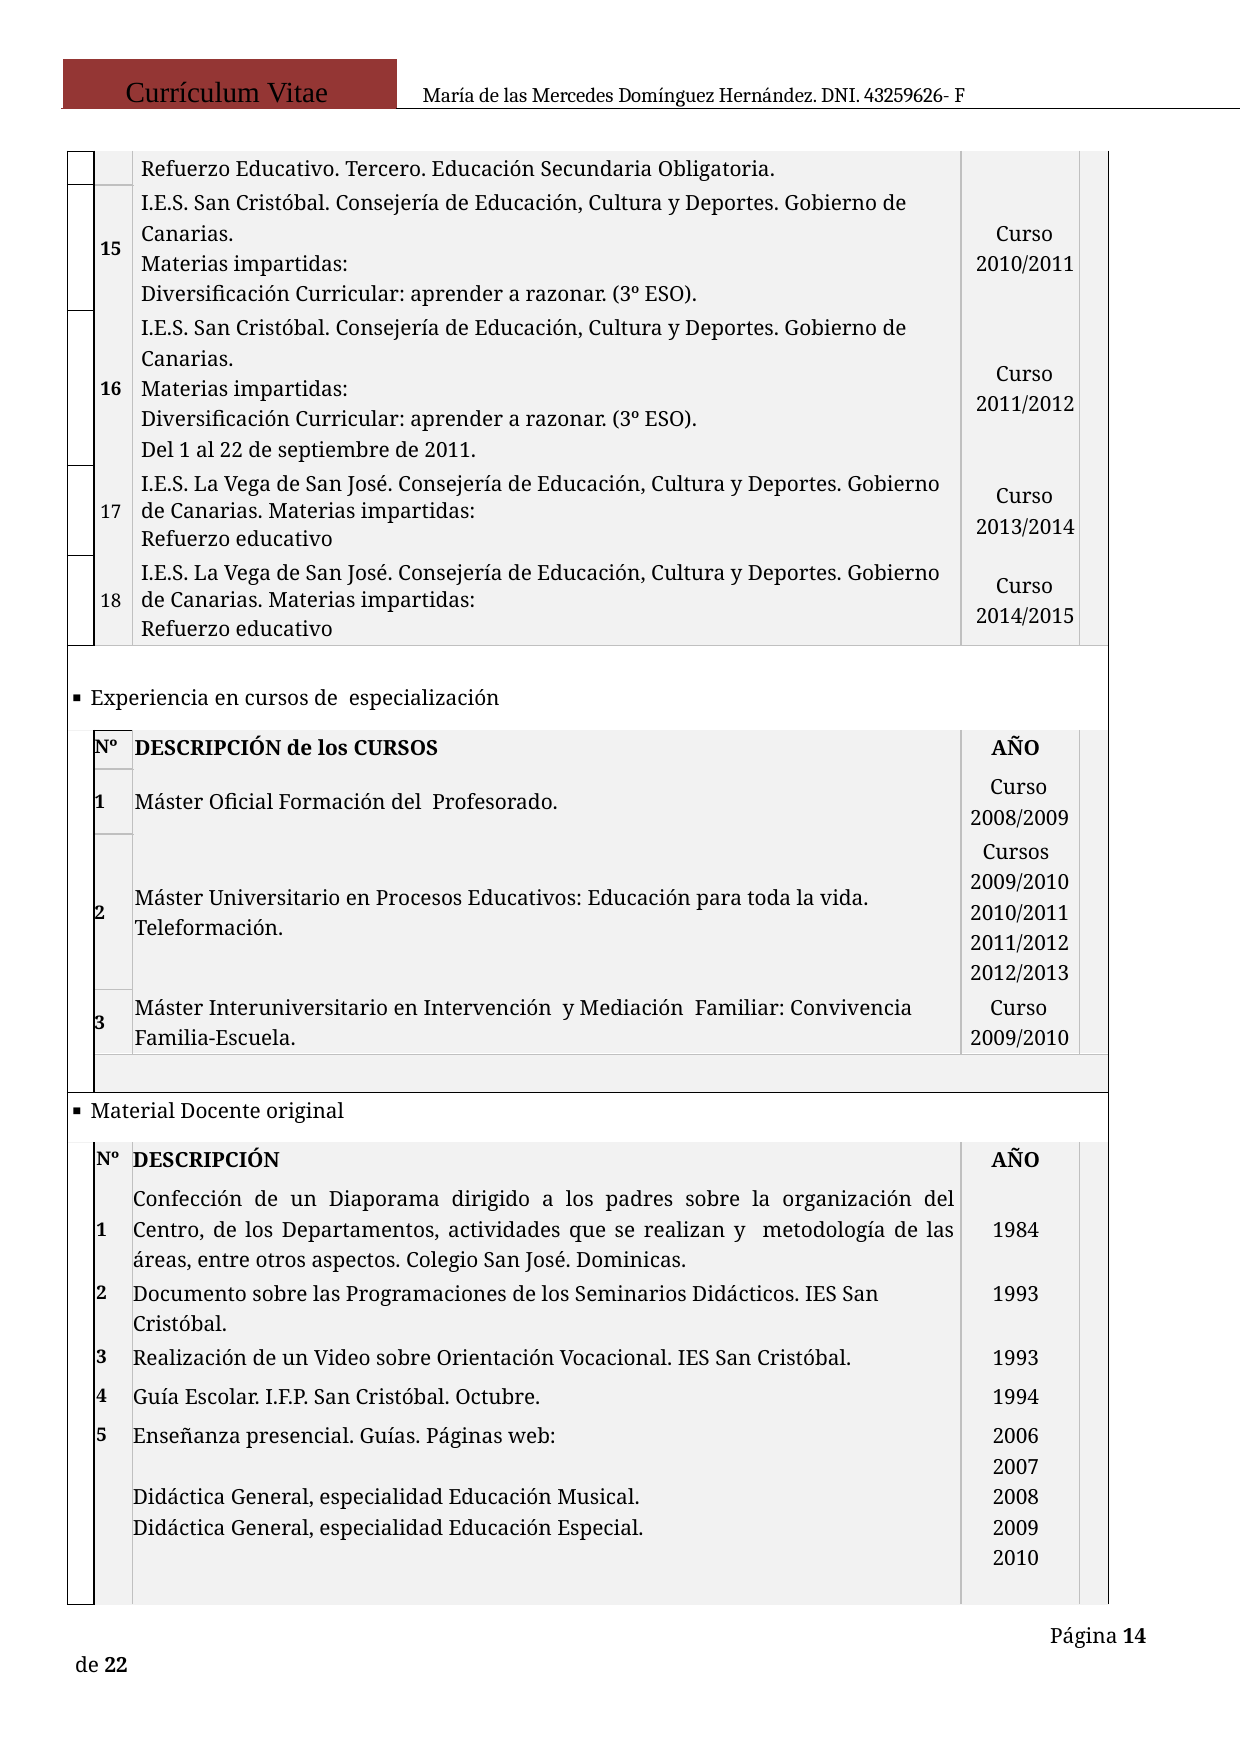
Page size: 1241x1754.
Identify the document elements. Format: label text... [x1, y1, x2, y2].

table_cell I.E.S. La Vega de San José. Consejería de Educación, Cultura y Deportes. Gobierno de Canarias. Materias impartidas: Refuerzo educativo [133, 466, 960, 555]
table_cell AÑO [962, 731, 1079, 768]
table_cell [1080, 834, 1108, 989]
table_cell [68, 185, 93, 310]
table_cell [1080, 769, 1108, 833]
table_cell 3 [95, 990, 132, 1053]
table_cell 1 [95, 770, 132, 833]
table_cell [68, 152, 93, 184]
table_cell AÑO [962, 1143, 1079, 1181]
table_cell [1080, 1380, 1108, 1418]
table_cell 2 [95, 835, 132, 989]
table_cell Máster Oficial Formación del Profesorado. [133, 769, 960, 833]
table_cell [68, 1143, 93, 1604]
table_cell Guía Escolar. I.F.P. San Cristóbal. Octubre. [133, 1380, 960, 1418]
table_cell [95, 1055, 1108, 1092]
table_cell Máster Universitario en Procesos Educativos: Educación para toda la vida. Teleformación. [133, 834, 960, 989]
table_cell I.E.S. La Vega de San José. Consejería de Educación, Cultura y Deportes. Gobierno de Canarias. Materias impartidas: Refuerzo educativo [133, 556, 960, 645]
table_cell 15 [95, 186, 132, 310]
table_cell Curso 2013/2014 [962, 466, 1079, 555]
table_cell 1984 [962, 1182, 1079, 1276]
table_cell Cursos 2009/2010 2010/2011 2011/2012 2012/2013 [962, 834, 1079, 989]
table_cell ▪ Experiencia en cursos de especialización [68, 646, 1108, 730]
table_cell Curso 2009/2010 [962, 990, 1079, 1053]
table_cell 1993 [962, 1341, 1079, 1379]
table_cell [1080, 185, 1108, 310]
table_cell DESCRIPCIÓN de los CURSOS [133, 731, 960, 768]
table_cell [95, 152, 132, 184]
table_cell Curso 2008/2009 [962, 769, 1079, 833]
table_cell Máster Interuniversitario en Intervención y Mediación Familiar: Convivencia Familia-Escuela. [133, 990, 960, 1053]
table_cell 18 [95, 556, 132, 645]
table_cell DESCRIPCIÓN [133, 1143, 960, 1181]
table_cell [1080, 311, 1108, 465]
table_cell 5 [95, 1419, 132, 1604]
table_cell Nº [95, 731, 132, 768]
table_cell I.E.S. San Cristóbal. Consejería de Educación, Cultura y Deportes. Gobierno de Canarias. Materias impartidas: Diversificación Curricular: aprender a razonar. (3º ESO). Del 1 al 22 de septiembre de 2011. [133, 311, 960, 465]
table_cell [68, 466, 93, 555]
table_cell 2006 2007 2008 2009 2010 [962, 1419, 1079, 1604]
table_cell Curso 2011/2012 [962, 311, 1079, 465]
table_cell I.E.S. San Cristóbal. Consejería de Educación, Cultura y Deportes. Gobierno de Canarias. Materias impartidas: Diversificación Curricular: aprender a razonar. (3º ESO). [133, 185, 960, 310]
table_cell Curso 2014/2015 [962, 556, 1079, 645]
table_cell [68, 556, 93, 645]
table_cell ▪ Material Docente original [68, 1093, 1108, 1142]
table_cell [1080, 1277, 1108, 1340]
table_cell 17 [95, 466, 132, 555]
table_cell [1080, 152, 1108, 184]
table_cell [1080, 990, 1108, 1053]
table_cell 1994 [962, 1380, 1079, 1418]
table_cell [1080, 556, 1108, 645]
table_cell [1080, 731, 1108, 768]
table_cell Confección de un Diaporama dirigido a los padres sobre la organización del Centro, de los Departamentos, actividades que se realizan y metodología de las áreas, entre otros aspectos. Colegio San José. Dominicas. [133, 1182, 960, 1276]
table_cell 16 [95, 311, 132, 465]
table_cell [962, 152, 1079, 184]
table_cell Realización de un Video sobre Orientación Vocacional. IES San Cristóbal. [133, 1341, 960, 1379]
table_cell 3 [95, 1341, 132, 1379]
table_cell [1080, 1341, 1108, 1379]
table_cell [1080, 1143, 1108, 1181]
table_cell Documento sobre las Programaciones de los Seminarios Didácticos. IES San Cristóbal. [133, 1277, 960, 1340]
table_cell [1080, 1182, 1108, 1276]
table_cell Enseñanza presencial. Guías. Páginas web: Didáctica General, especialidad Educación Musical. Didáctica General, especialidad Educación Especial. [133, 1419, 960, 1604]
table_cell Curso 2010/2011 [962, 185, 1079, 310]
table_cell 4 [95, 1380, 132, 1418]
table_cell 1993 [962, 1277, 1079, 1340]
table_cell [68, 311, 93, 465]
table_cell [1080, 1419, 1108, 1604]
table_cell [1080, 466, 1108, 555]
table_cell [68, 731, 93, 1092]
table_cell Nº [95, 1143, 132, 1181]
table_cell 1 [95, 1182, 132, 1276]
table_cell Refuerzo Educativo. Tercero. Educación Secundaria Obligatoria. [133, 152, 960, 184]
table_cell 2 [95, 1277, 132, 1340]
